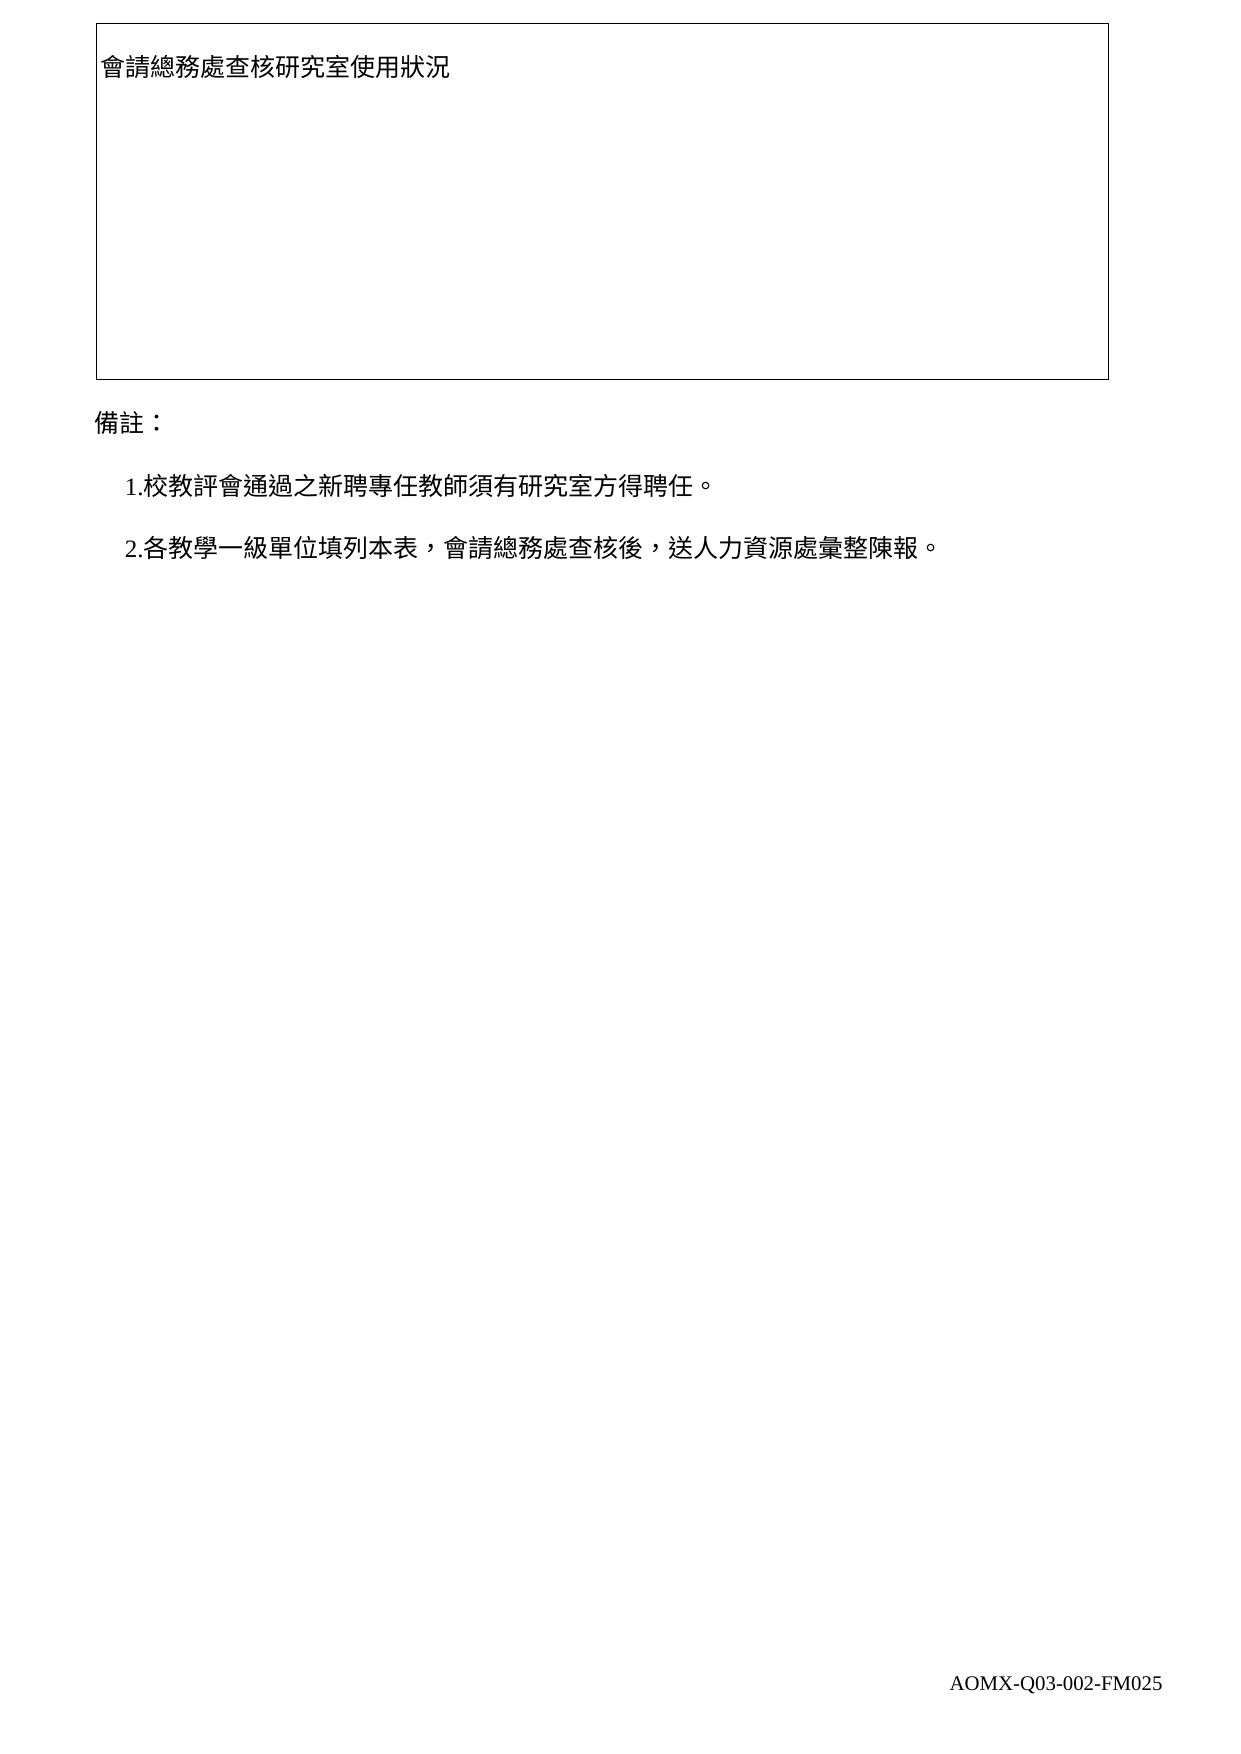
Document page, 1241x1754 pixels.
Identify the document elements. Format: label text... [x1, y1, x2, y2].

table_header 會請總務處查核研究室使用狀況 [97, 24, 1108, 379]
text 1.校教評會通過之新聘專任教師須有研究室方得聘任。 [124, 442, 1162, 505]
text 2.各教學一級單位填列本表，會請總務處查核後，送人力資源處彙整陳報。 [124, 505, 1162, 567]
text 備註： [94, 380, 1162, 442]
